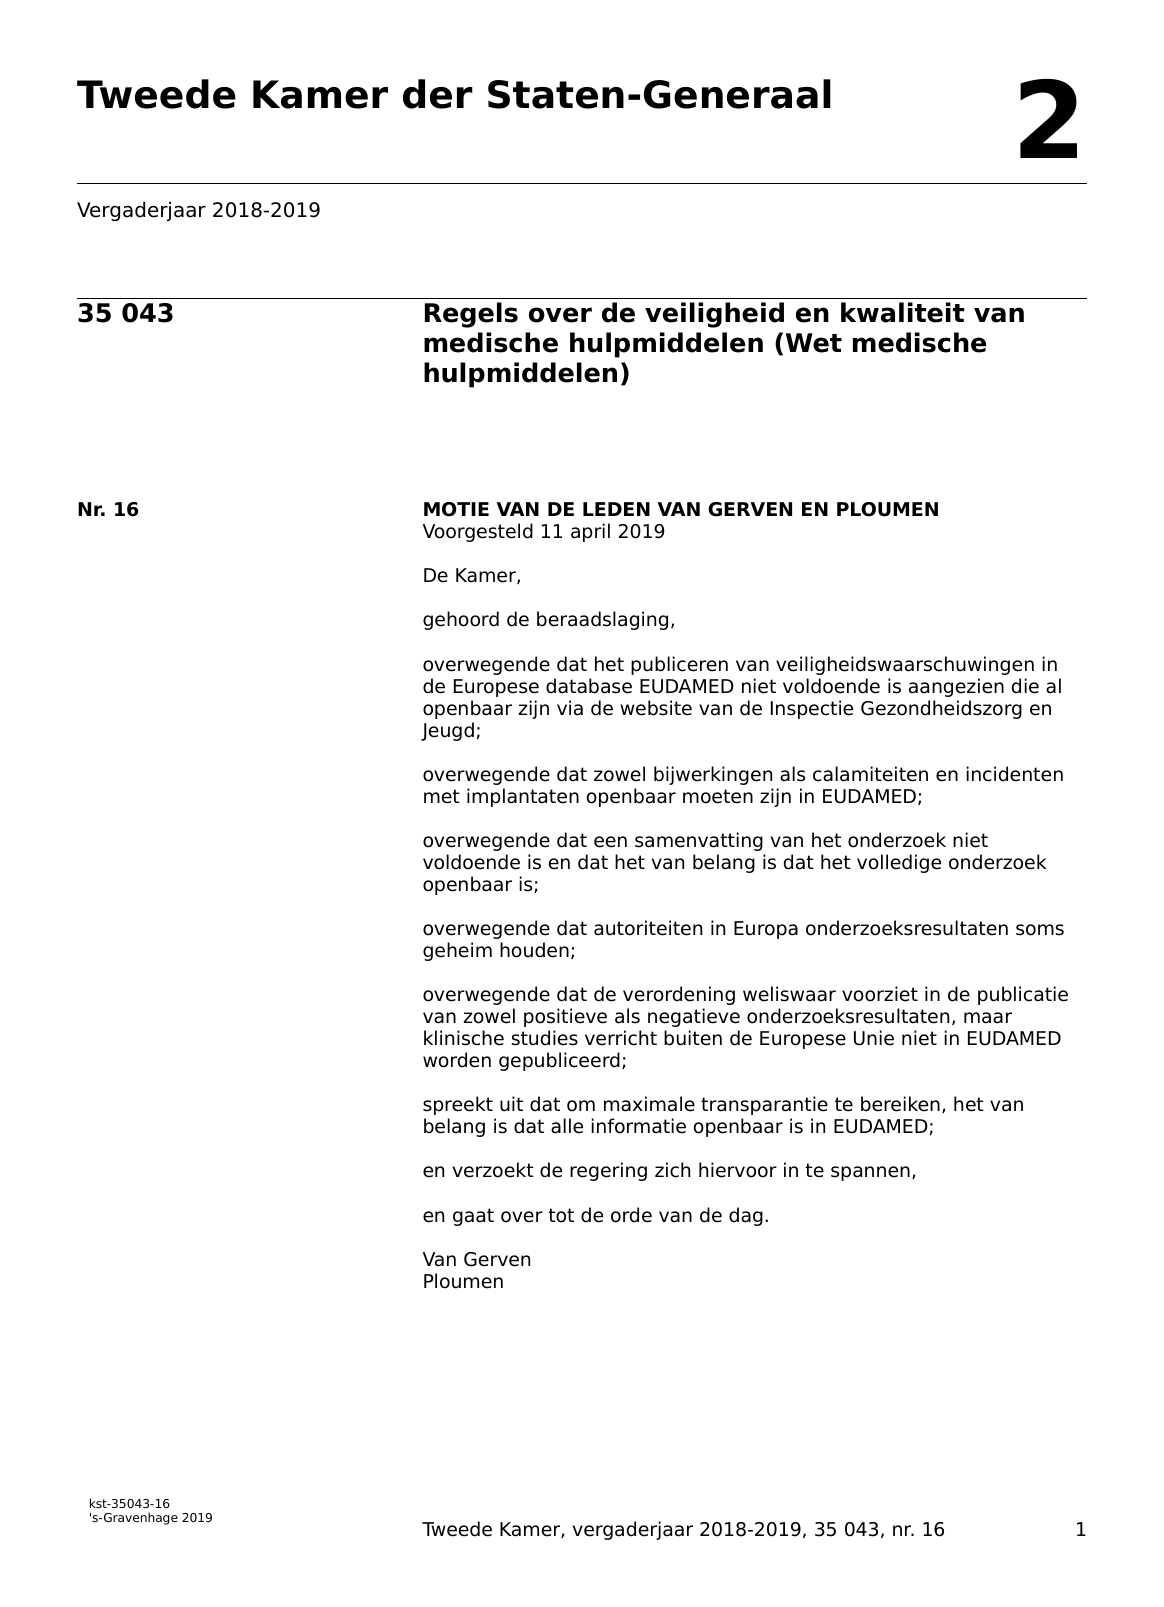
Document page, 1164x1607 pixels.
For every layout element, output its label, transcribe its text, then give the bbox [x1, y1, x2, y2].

subtitle 35 043 Regels over de veiligheid en kwaliteit van medische hulpmiddelen (Wet medische hulpmiddelen) [77, 299, 1087, 388]
text en gaat over tot de orde van de dag. [422, 1204, 1087, 1226]
text gehoord de beraadslaging, [422, 609, 1087, 631]
table_header Tweede Kamer der Staten-Generaal [77, 59, 886, 183]
text kst-35043-16 [88, 1497, 323, 1511]
text Ploumen [422, 1271, 1087, 1293]
text overwegende dat een samenvatting van het onderzoek niet voldoende is en dat het van belang is dat het volledige onderzoek openbaar is; [422, 830, 1087, 896]
text overwegende dat zowel bijwerkingen als calamiteiten en incidenten met implantaten openbaar moeten zijn in EUDAMED; [422, 764, 1087, 808]
text spreekt uit dat om maximale transparantie te bereiken, het van belang is dat alle informatie openbaar is in EUDAMED; [422, 1094, 1087, 1138]
text Voorgesteld 11 april 2019 [422, 521, 1087, 543]
text en verzoekt de regering zich hiervoor in te spannen, [422, 1160, 1087, 1182]
table_header 2 [886, 59, 1087, 183]
text 's-Gravenhage 2019 [88, 1511, 323, 1525]
subtitle Nr. 16 MOTIE VAN DE LEDEN VAN GERVEN EN PLOUMEN [77, 499, 1087, 521]
table_cell Vergaderjaar 2018-2019 [77, 184, 1087, 298]
text overwegende dat autoriteiten in Europa onderzoeksresultaten soms geheim houden; [422, 918, 1087, 962]
text overwegende dat het publiceren van veiligheidswaarschuwingen in de Europese database EUDAMED niet voldoende is aangezien die al openbaar zijn via de website van de Inspectie Gezondheidszorg en Jeugd; [422, 653, 1087, 741]
text Van Gerven [422, 1249, 1087, 1271]
text De Kamer, [422, 565, 1087, 587]
text overwegende dat de verordening weliswaar voorziet in de publicatie van zowel positieve als negatieve onderzoeksresultaten, maar klinische studies verricht buiten de Europese Unie niet in EUDAMED worden gepubliceerd; [422, 984, 1087, 1072]
